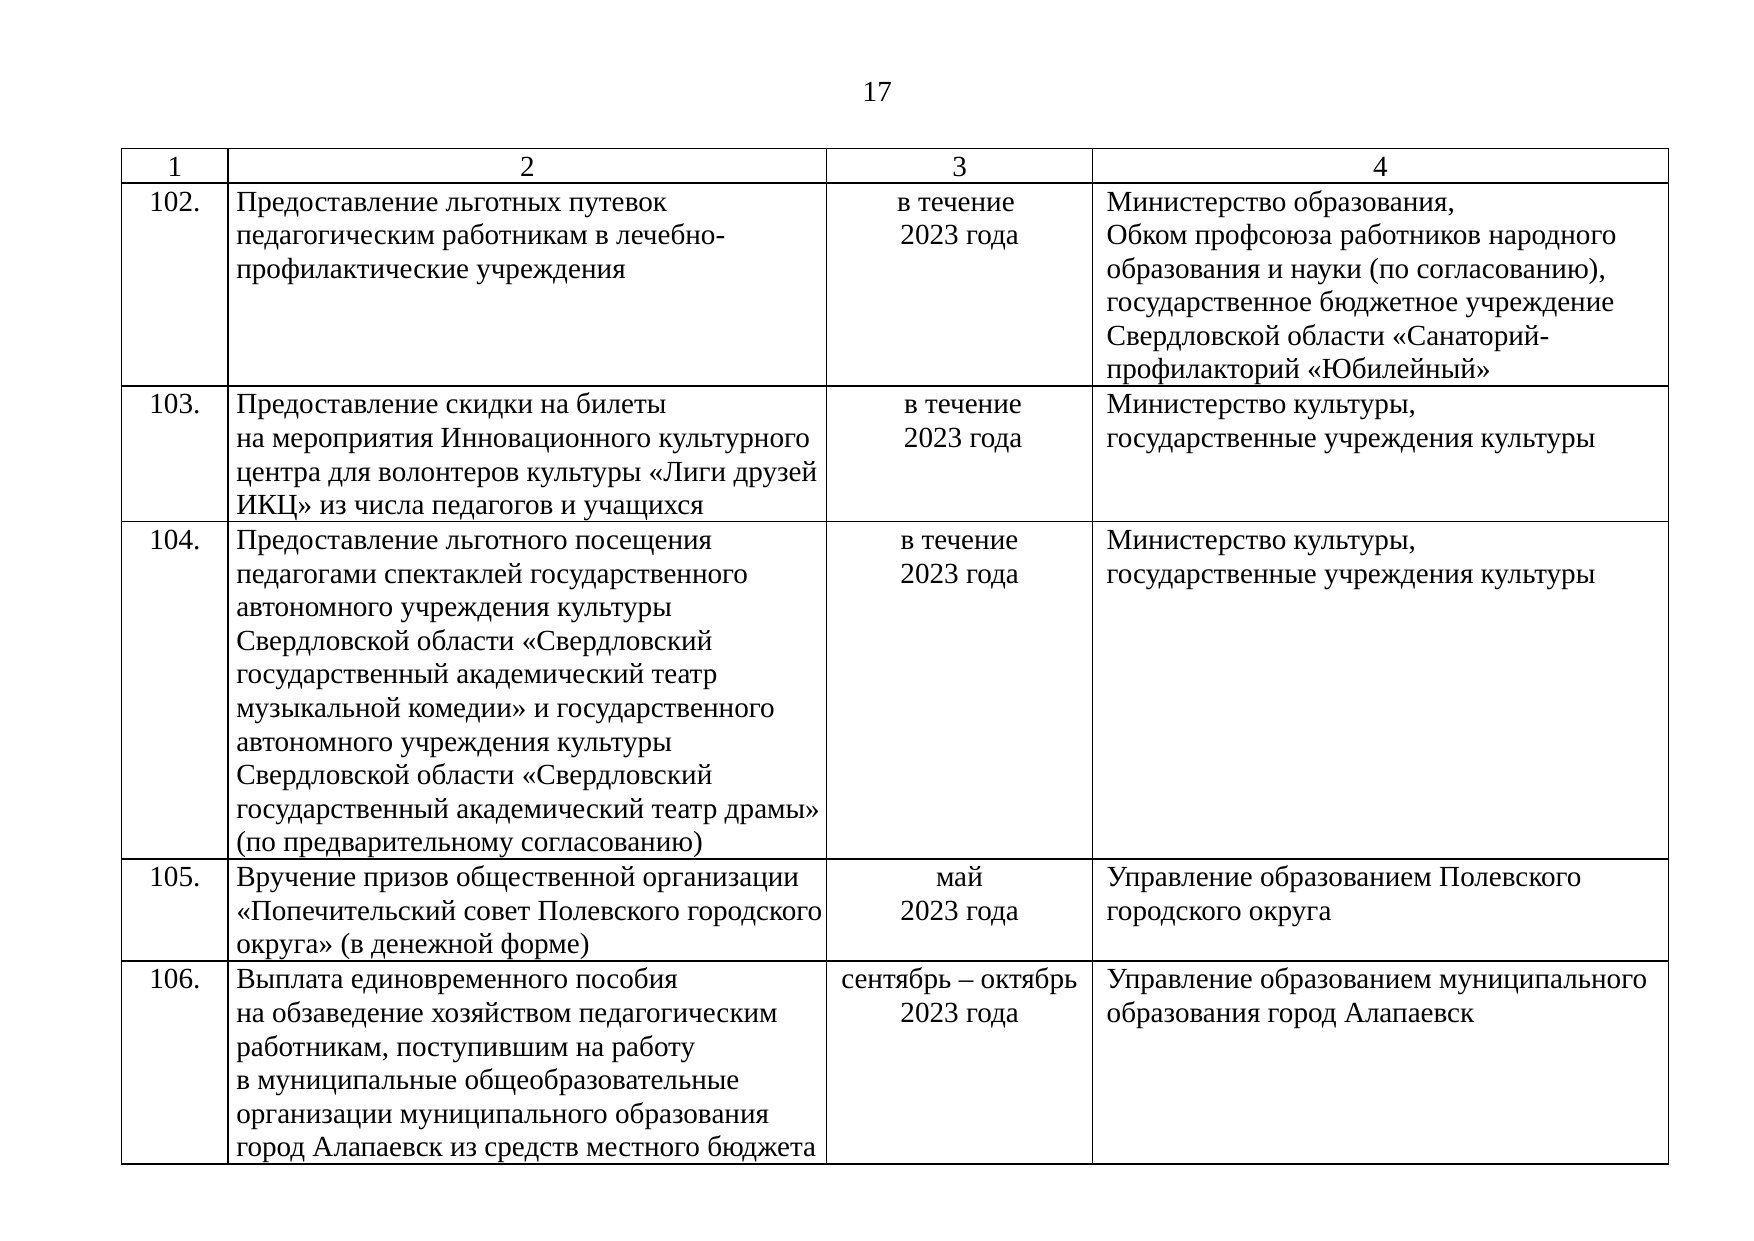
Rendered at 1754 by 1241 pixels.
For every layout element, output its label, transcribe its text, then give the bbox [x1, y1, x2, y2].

table_cell сентябрь – октябрь 2023 года [827, 962, 1092, 1163]
table_cell Управление образованием муниципального образования город Алапаевск [1093, 962, 1668, 1163]
table_cell Предоставление скидки на билеты на мероприятия Инновационного культурного центра для волонтеров культуры «Лиги друзей ИКЦ» из числа педагогов и учащихся [229, 387, 826, 521]
table_cell [122, 387, 227, 521]
table_header 3 [827, 149, 1092, 182]
table_cell в течение 2023 года [827, 184, 1092, 385]
table_cell Предоставление льготного посещения педагогами спектаклей государственного автономного учреждения культуры Свердловской области «Свердловский государственный академический театр музыкальной комедии» и государственного автономного учреждения культуры Свердловской области «Свердловский государственный академический театр драмы» (по предварительному согласованию) [229, 522, 826, 858]
table_cell Выплата единовременного пособия на обзаведение хозяйством педагогическим работникам, поступившим на работу в муниципальные общеобразовательные организации муниципального образования город Алапаевск из средств местного бюджета [229, 962, 826, 1163]
table_cell Министерство культуры, государственные учреждения культуры [1093, 387, 1668, 521]
table_cell Вручение призов общественной организации «Попечительский совет Полевского городского округа» (в денежной форме) [229, 860, 826, 960]
table_header 2 [229, 149, 826, 182]
table_cell в течение 2023 года [827, 522, 1092, 858]
table_header 1 [122, 149, 227, 182]
table_cell Министерство образования, Обком профсоюза работников народного образования и науки (по согласованию), государственное бюджетное учреждение Свердловской области «Санаторий-профилакторий «Юбилейный» [1093, 184, 1668, 385]
table_cell [122, 184, 227, 385]
table_cell май 2023 года [827, 860, 1092, 960]
table_cell [122, 860, 227, 960]
table_cell Предоставление льготных путевок педагогическим работникам в лечебно-профилактические учреждения [229, 184, 826, 385]
table_cell в течение 2023 года [827, 387, 1092, 521]
table_cell [122, 962, 227, 1163]
table_header 4 [1093, 149, 1668, 182]
table_cell [122, 522, 227, 858]
table_cell Управление образованием Полевского городского округа [1093, 860, 1668, 960]
table_cell Министерство культуры, государственные учреждения культуры [1093, 522, 1668, 858]
